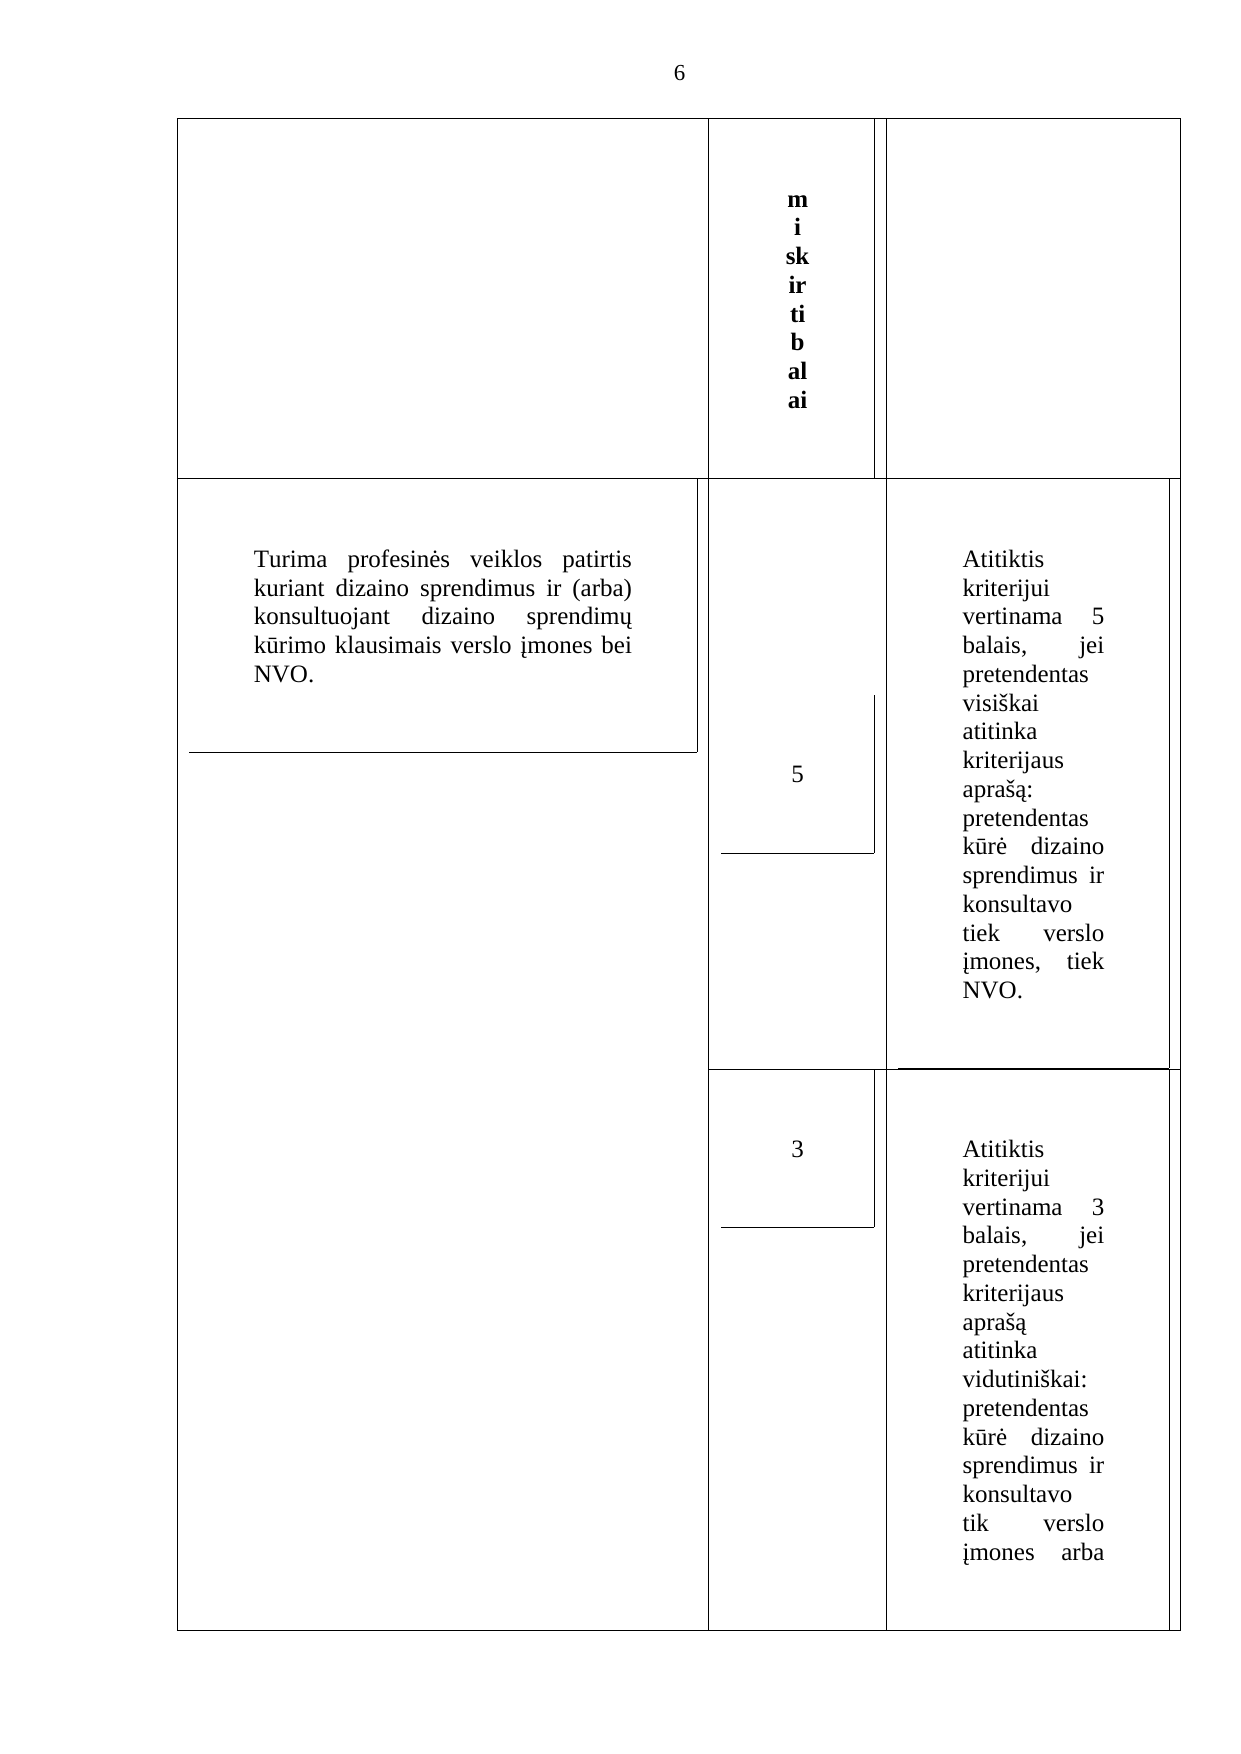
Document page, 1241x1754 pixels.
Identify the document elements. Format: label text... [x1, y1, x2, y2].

table_header [178, 119, 708, 478]
table_header [875, 119, 886, 478]
table_cell 5 [709, 479, 886, 1068]
table_cell 3 [709, 1070, 886, 1630]
table_header mi skirti balai [709, 119, 874, 478]
table_cell Atitiktis kriterijui vertinama 5 balais, jei pretendentas visiškai atitinka kriterijaus aprašą: pretendentas kūrė dizaino sprendimus ir konsultavo tiek verslo įmones, tiek NVO. [887, 479, 1169, 1068]
table_header [887, 119, 1180, 478]
table_cell Turima profesinės veiklos patirtis kuriant dizaino sprendimus ir (arba) konsultuojant dizaino sprendimų kūrimo klausimais verslo įmones bei NVO. [178, 479, 708, 1630]
table_cell [1170, 479, 1180, 1068]
table_cell Atitiktis kriterijui vertinama 3 balais, jei pretendentas kriterijaus aprašą atitinka vidutiniškai: pretendentas kūrė dizaino sprendimus ir konsultavo tik verslo įmones arba [887, 1070, 1169, 1630]
table_cell [1170, 1070, 1180, 1630]
